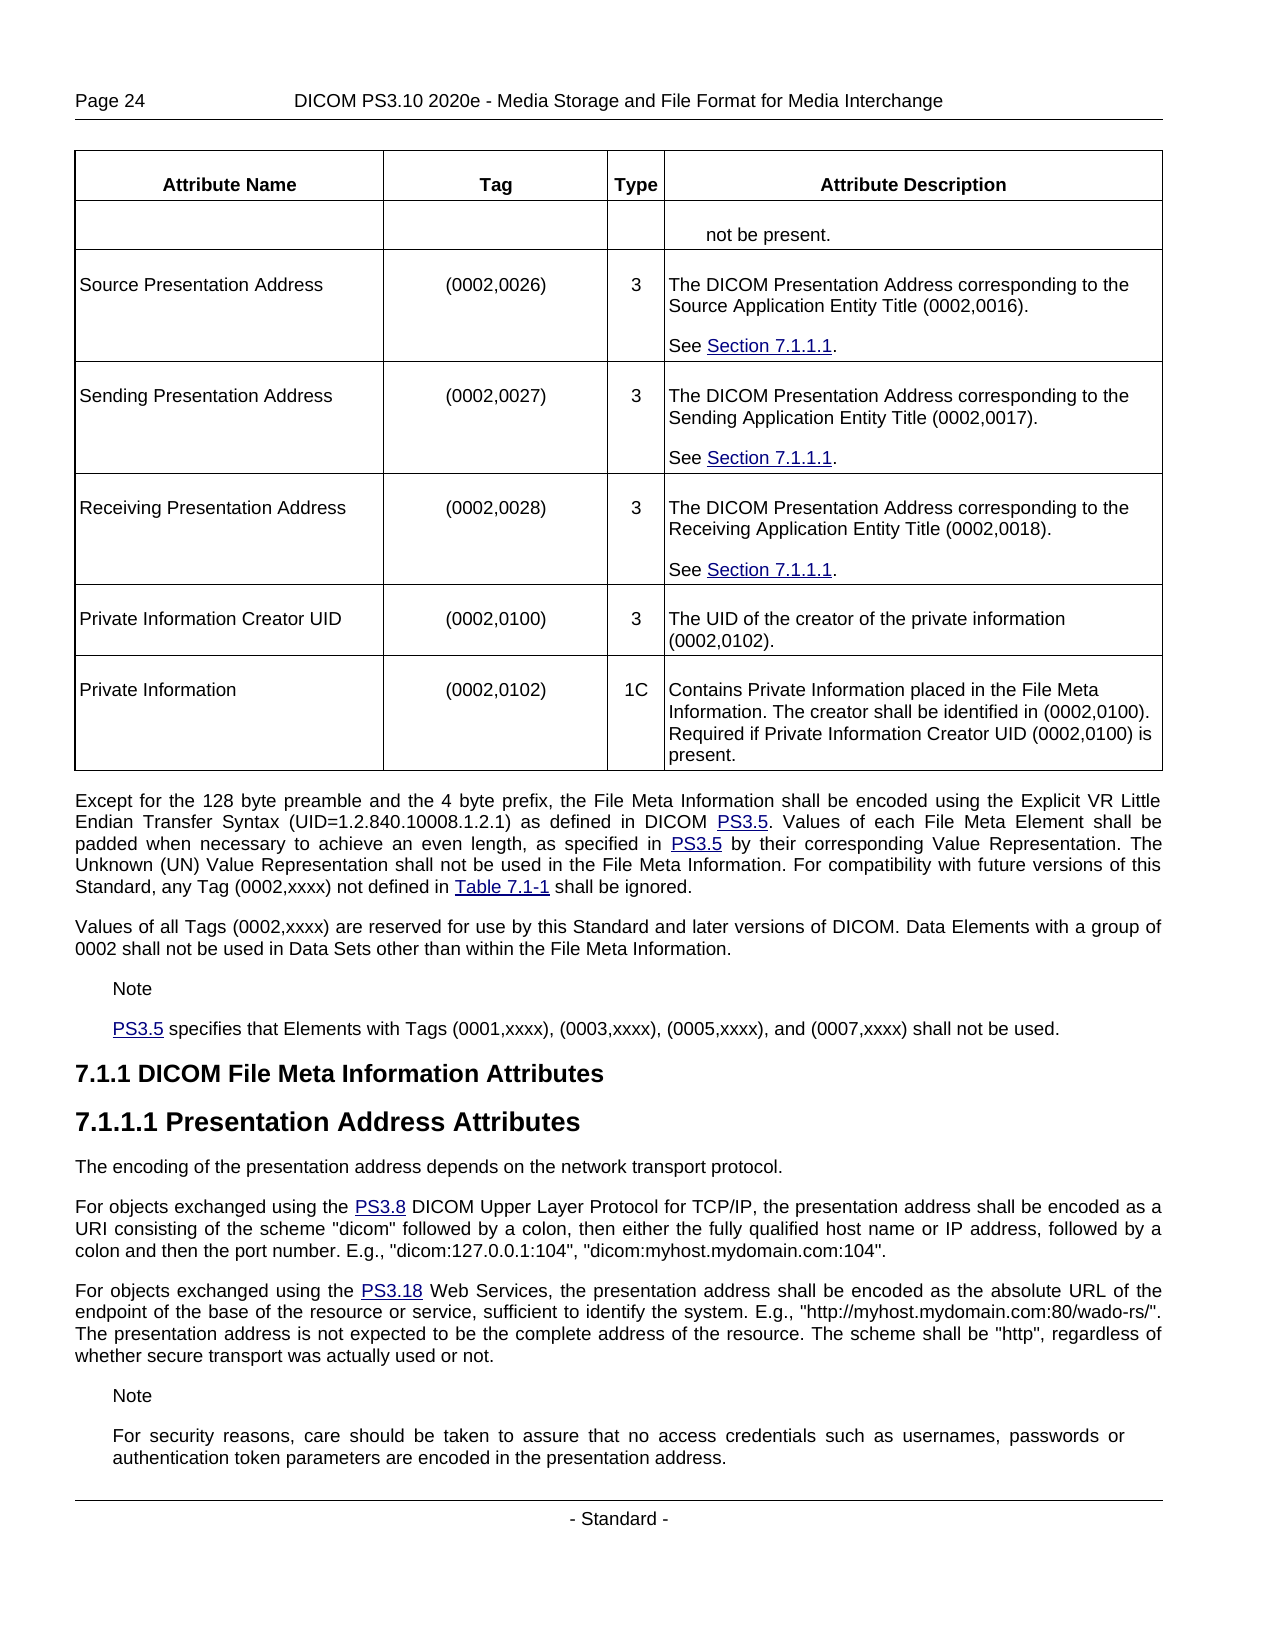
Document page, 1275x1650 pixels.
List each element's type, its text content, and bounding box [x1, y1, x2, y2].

table_cell 1C [608, 656, 664, 770]
table_header Type [608, 151, 664, 200]
text For objects exchanged using the PS3.8 DICOM Upper Layer Protocol for TCP/IP, the presentation address shall be encoded as a URI consisting of the scheme "dicom" followed by a colon, then either the fully qualified host name or IP address, followed by a colon and then the port number. E.g., "dicom:127.0.0.1:104", "dicom:myhost.mydomain.com:104". [75, 1196, 1162, 1261]
text Note [112, 1385, 1125, 1406]
table_cell [384, 201, 607, 249]
table_cell 3 [608, 250, 664, 361]
text 7.1.1 DICOM File Meta Information Attributes [75, 1058, 1162, 1087]
table_cell (0002,0100) [384, 585, 607, 655]
table_cell (0002,0027) [384, 362, 607, 472]
table_cell Receiving Presentation Address [76, 474, 383, 584]
table_cell Private Information Creator UID [76, 585, 383, 655]
text Note [112, 978, 1125, 999]
text PS3.5 specifies that Elements with Tags (0001,xxxx), (0003,xxxx), (0005,xxxx), and (0007,xxxx) shall not be used. [112, 1018, 1125, 1040]
table_cell (0002,0102) [384, 656, 607, 770]
table_cell The DICOM Presentation Address corresponding to the Sending Application Entity Title (0002,0017). See Section 7.1.1.1. [665, 362, 1162, 472]
table_header Attribute Description [665, 151, 1162, 200]
table_cell The DICOM Presentation Address corresponding to the Source Application Entity Title (0002,0016). See Section 7.1.1.1. [665, 250, 1162, 361]
text Values of all Tags (0002,xxxx) are reserved for use by this Standard and later versions of DICOM. Data Elements with a group of 0002 shall not be used in Data Sets other than within the File Meta Information. [75, 916, 1162, 959]
table_cell 3 [608, 362, 664, 472]
table_cell 3 [608, 585, 664, 655]
text Except for the 128 byte preamble and the 4 byte prefix, the File Meta Information shall be encoded using the Explicit VR Little Endian Transfer Syntax (UID=1.2.840.10008.1.2.1) as defined in DICOM PS3.5. Values of each File Meta Element shall be padded when necessary to achieve an even length, as specified in PS3.5 by their corresponding Value Representation. The Unknown (UN) Value Representation shall not be used in the File Meta Information. For compatibility with future versions of this Standard, any Tag (0002,xxxx) not defined in Table 7.1-1 shall be ignored. [75, 789, 1162, 897]
text 7.1.1.1 Presentation Address Attributes [75, 1106, 1162, 1137]
table_cell Sending Presentation Address [76, 362, 383, 472]
table_header Attribute Name [76, 151, 383, 200]
table_cell Private Information [76, 656, 383, 770]
table_cell not be present. [665, 201, 1162, 249]
text The encoding of the presentation address depends on the network transport protocol. [75, 1156, 1162, 1178]
table_cell The UID of the creator of the private information (0002,0102). [665, 585, 1162, 655]
table_cell [608, 201, 664, 249]
table_cell The DICOM Presentation Address corresponding to the Receiving Application Entity Title (0002,0018). See Section 7.1.1.1. [665, 474, 1162, 584]
table_header Tag [384, 151, 607, 200]
table_cell Source Presentation Address [76, 250, 383, 361]
text For security reasons, care should be taken to assure that no access credentials such as usernames, passwords or authentication token parameters are encoded in the presentation address. [112, 1425, 1125, 1468]
table_cell 3 [608, 474, 664, 584]
table_cell Contains Private Information placed in the File Meta Information. The creator shall be identified in (0002,0100). Required if Private Information Creator UID (0002,0100) is present. [665, 656, 1162, 770]
table_cell (0002,0026) [384, 250, 607, 361]
table_cell [76, 201, 383, 249]
text For objects exchanged using the PS3.18 Web Services, the presentation address shall be encoded as the absolute URL of the endpoint of the base of the resource or service, sufficient to identify the system. E.g., "http://myhost.mydomain.com:80/wado-rs/". The presentation address is not expected to be the complete address of the resource. The scheme shall be "http", regardless of whether secure transport was actually used or not. [75, 1280, 1162, 1366]
table_cell (0002,0028) [384, 474, 607, 584]
